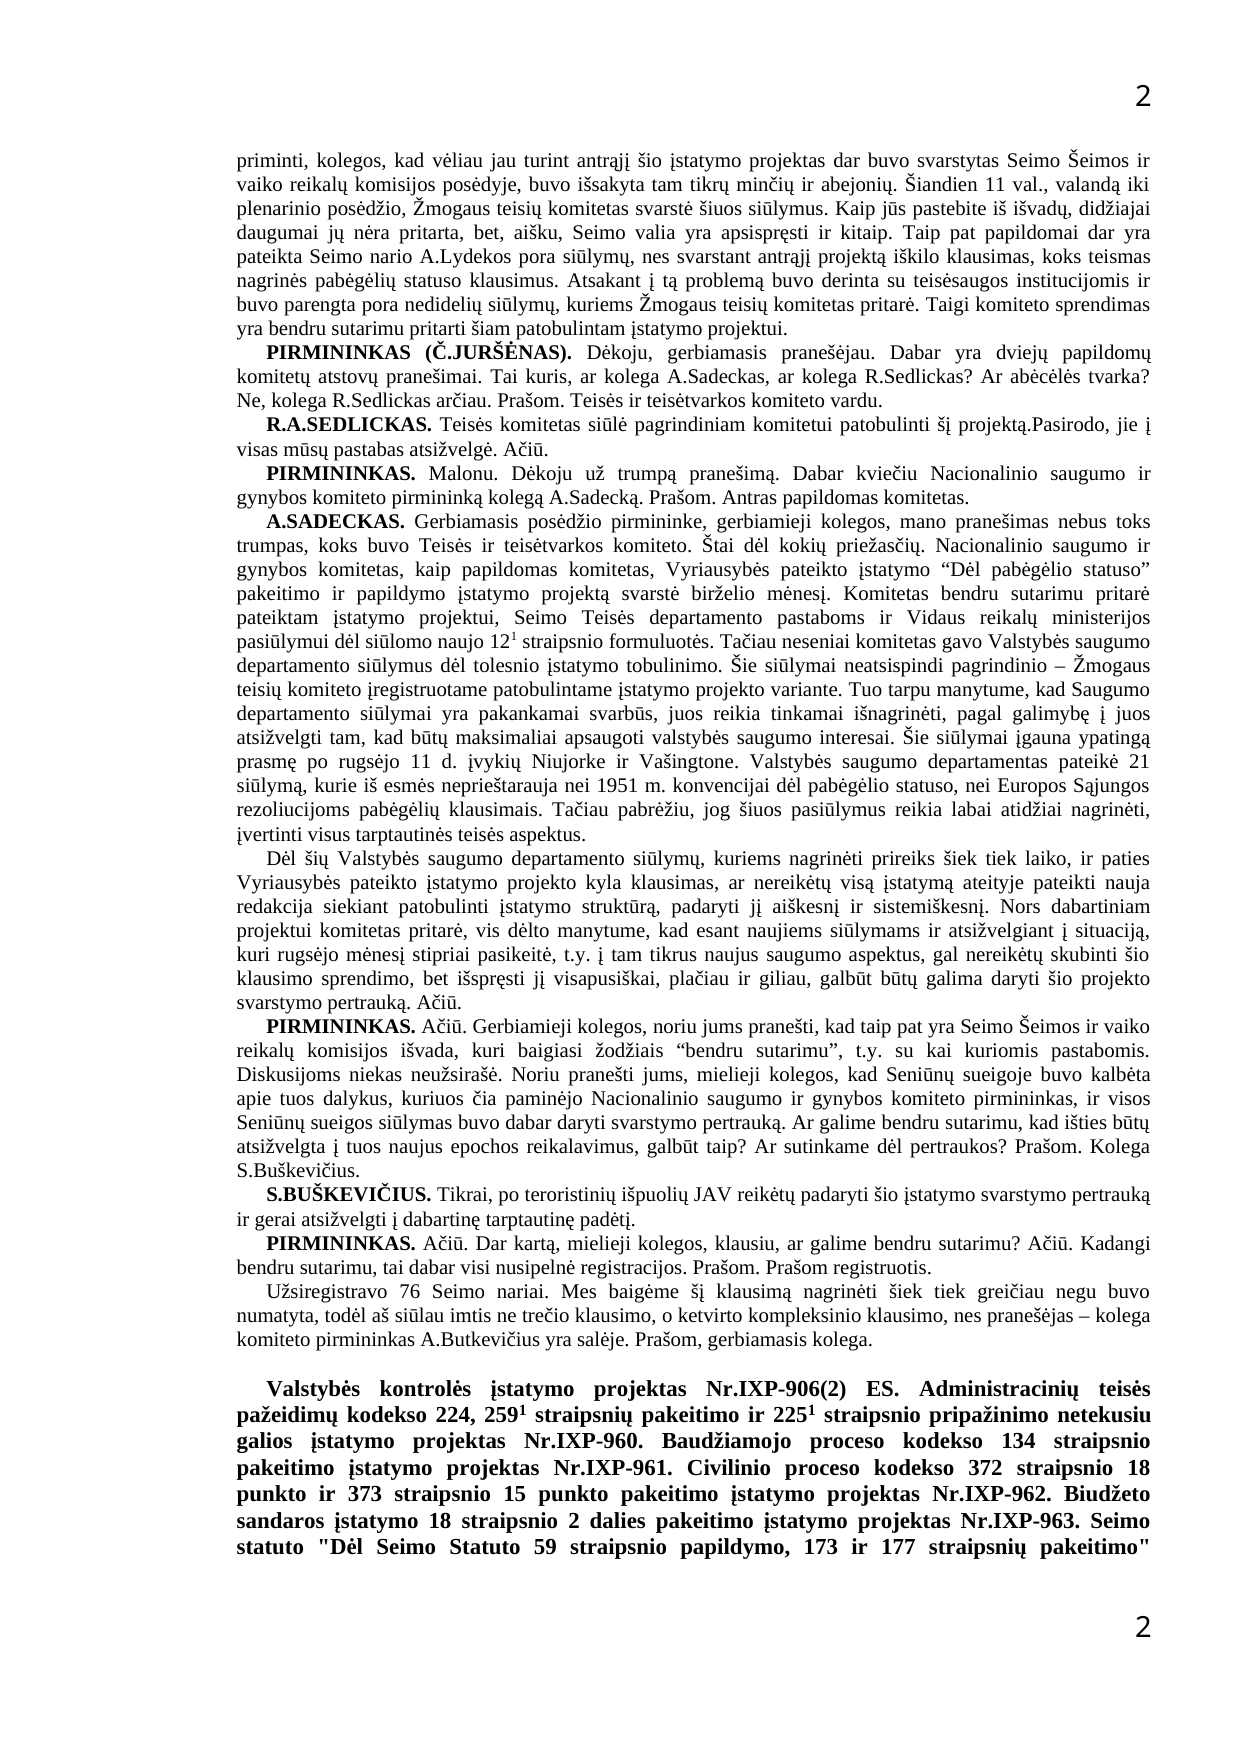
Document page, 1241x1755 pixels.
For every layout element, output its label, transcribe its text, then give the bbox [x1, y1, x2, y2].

text priminti, kolegos, kad vėliau jau turint antrąjį šio įstatymo projektas dar buvo svarstytas Seimo Šeimos ir vaiko reikalų komisijos posėdyje, buvo išsakyta tam tikrų minčių ir abejonių. Šiandien 11 val., valandą iki plenarinio posėdžio, Žmogaus teisių komitetas svarstė šiuos siūlymus. Kaip jūs pastebite iš išvadų, didžiajai daugumai jų nėra pritarta, bet, aišku, Seimo valia yra apsispręsti ir kitaip. Taip pat papildomai dar yra pateikta Seimo nario A.Lydekos pora siūlymų, nes svarstant antrąjį projektą iškilo klausimas, koks teismas nagrinės pabėgėlių statuso klausimus. Atsakant į tą problemą buvo derinta su teisėsaugos institucijomis ir buvo parengta pora nedidelių siūlymų, kuriems Žmogaus teisių komitetas pritarė. Taigi komiteto sprendimas yra bendru sutarimu pritarti šiam patobulintam įstatymo projektui. [236, 148, 1152, 340]
text S.BUŠKEVIČIUS. Tikrai, po teroristinių išpuolių JAV reikėtų padaryti šio įstatymo svarstymo pertrauką ir gerai atsižvelgti į dabartinę tarptautinę padėtį. [236, 1182, 1152, 1231]
text R.A.SEDLICKAS. Teisės komitetas siūlė pagrindiniam komitetui patobulinti šį projektą.Pasirodo, jie į visas mūsų pastabas atsižvelgė. Ačiū. [236, 412, 1152, 461]
text PIRMININKAS. Ačiū. Dar kartą, mielieji kolegos, klausiu, ar galime bendru sutarimu? Ačiū. Kadangi bendru sutarimu, tai dabar visi nusipelnė registracijos. Prašom. Prašom registruotis. [236, 1231, 1152, 1279]
text A.SADECKAS. Gerbiamasis posėdžio pirmininke, gerbiamieji kolegos, mano pranešimas nebus toks trumpas, koks buvo Teisės ir teisėtvarkos komiteto. Štai dėl kokių priežasčių. Nacionalinio saugumo ir gynybos komitetas, kaip papildomas komitetas, Vyriausybės pateikto įstatymo “Dėl pabėgėlio statuso” pakeitimo ir papildymo įstatymo projektą svarstė birželio mėnesį. Komitetas bendru sutarimu pritarė pateiktam įstatymo projektui, Seimo Teisės departamento pastaboms ir Vidaus reikalų ministerijos pasiūlymui dėl siūlomo naujo 121 straipsnio formuluotės. Tačiau neseniai komitetas gavo Valstybės saugumo departamento siūlymus dėl tolesnio įstatymo tobulinimo. Šie siūlymai neatsispindi pagrindinio – Žmogaus teisių komiteto įregistruotame patobulintame įstatymo projekto variante. Tuo tarpu manytume, kad Saugumo departamento siūlymai yra pakankamai svarbūs, juos reikia tinkamai išnagrinėti, pagal galimybę į juos atsižvelgti tam, kad būtų maksimaliai apsaugoti valstybės saugumo interesai. Šie siūlymai įgauna ypatingą prasmę po rugsėjo 11 d. įvykių Niujorke ir Vašingtone. Valstybės saugumo departamentas pateikė 21 siūlymą, kurie iš esmės neprieštarauja nei 1951 m. konvencijai dėl pabėgėlio statuso, nei Europos Sąjungos rezoliucijoms pabėgėlių klausimais. Tačiau pabrėžiu, jog šiuos pasiūlymus reikia labai atidžiai nagrinėti, įvertinti visus tarptautinės teisės aspektus. [236, 509, 1152, 846]
text Valstybės kontrolės įstatymo projektas Nr.IXP-906(2) ES. Administracinių teisės pažeidimų kodekso 224, 2591 straipsnių pakeitimo ir 2251 straipsnio pripažinimo netekusiu galios įstatymo projektas Nr.IXP-960. Baudžiamojo proceso kodekso 134 straipsnio pakeitimo įstatymo projektas Nr.IXP-961. Civilinio proceso kodekso 372 straipsnio 18 punkto ir 373 straipsnio 15 punkto pakeitimo įstatymo projektas Nr.IXP-962. Biudžeto sandaros įstatymo 18 straipsnio 2 dalies pakeitimo įstatymo projektas Nr.IXP-963. Seimo statuto "Dėl Seimo Statuto 59 straipsnio papildymo, 173 ir 177 straipsnių pakeitimo" [236, 1375, 1152, 1559]
text PIRMININKAS. Ačiū. Gerbiamieji kolegos, noriu jums pranešti, kad taip pat yra Seimo Šeimos ir vaiko reikalų komisijos išvada, kuri baigiasi žodžiais “bendru sutarimu”, t.y. su kai kuriomis pastabomis. Diskusijoms niekas neužsirašė. Noriu pranešti jums, mielieji kolegos, kad Seniūnų sueigoje buvo kalbėta apie tuos dalykus, kuriuos čia paminėjo Nacionalinio saugumo ir gynybos komiteto pirmininkas, ir visos Seniūnų sueigos siūlymas buvo dabar daryti svarstymo pertrauką. Ar galime bendru sutarimu, kad išties būtų atsižvelgta į tuos naujus epochos reikalavimus, galbūt taip? Ar sutinkame dėl pertraukos? Prašom. Kolega S.Buškevičius. [236, 1014, 1152, 1182]
text PIRMININKAS (Č.JURŠĖNAS). Dėkoju, gerbiamasis pranešėjau. Dabar yra dviejų papildomų komitetų atstovų pranešimai. Tai kuris, ar kolega A.Sadeckas, ar kolega R.Sedlickas? Ar abėcėlės tvarka? Ne, kolega R.Sedlickas arčiau. Prašom. Teisės ir teisėtvarkos komiteto vardu. [236, 340, 1152, 412]
text PIRMININKAS. Malonu. Dėkoju už trumpą pranešimą. Dabar kviečiu Nacionalinio saugumo ir gynybos komiteto pirmininką kolegą A.Sadecką. Prašom. Antras papildomas komitetas. [236, 461, 1152, 509]
text Dėl šių Valstybės saugumo departamento siūlymų, kuriems nagrinėti prireiks šiek tiek laiko, ir paties Vyriausybės pateikto įstatymo projekto kyla klausimas, ar nereikėtų visą įstatymą ateityje pateikti nauja redakcija siekiant patobulinti įstatymo struktūrą, padaryti jį aiškesnį ir sistemiškesnį. Nors dabartiniam projektui komitetas pritarė, vis dėlto manytume, kad esant naujiems siūlymams ir atsižvelgiant į situaciją, kuri rugsėjo mėnesį stipriai pasikeitė, t.y. į tam tikrus naujus saugumo aspektus, gal nereikėtų skubinti šio klausimo sprendimo, bet išspręsti jį visapusiškai, plačiau ir giliau, galbūt būtų galima daryti šio projekto svarstymo pertrauką. Ačiū. [236, 846, 1152, 1014]
text Užsiregistravo 76 Seimo nariai. Mes baigėme šį klausimą nagrinėti šiek tiek greičiau negu buvo numatyta, todėl aš siūlau imtis ne trečio klausimo, o ketvirto kompleksinio klausimo, nes pranešėjas – kolega komiteto pirmininkas A.Butkevičius yra salėje. Prašom, gerbiamasis kolega. [236, 1279, 1152, 1351]
